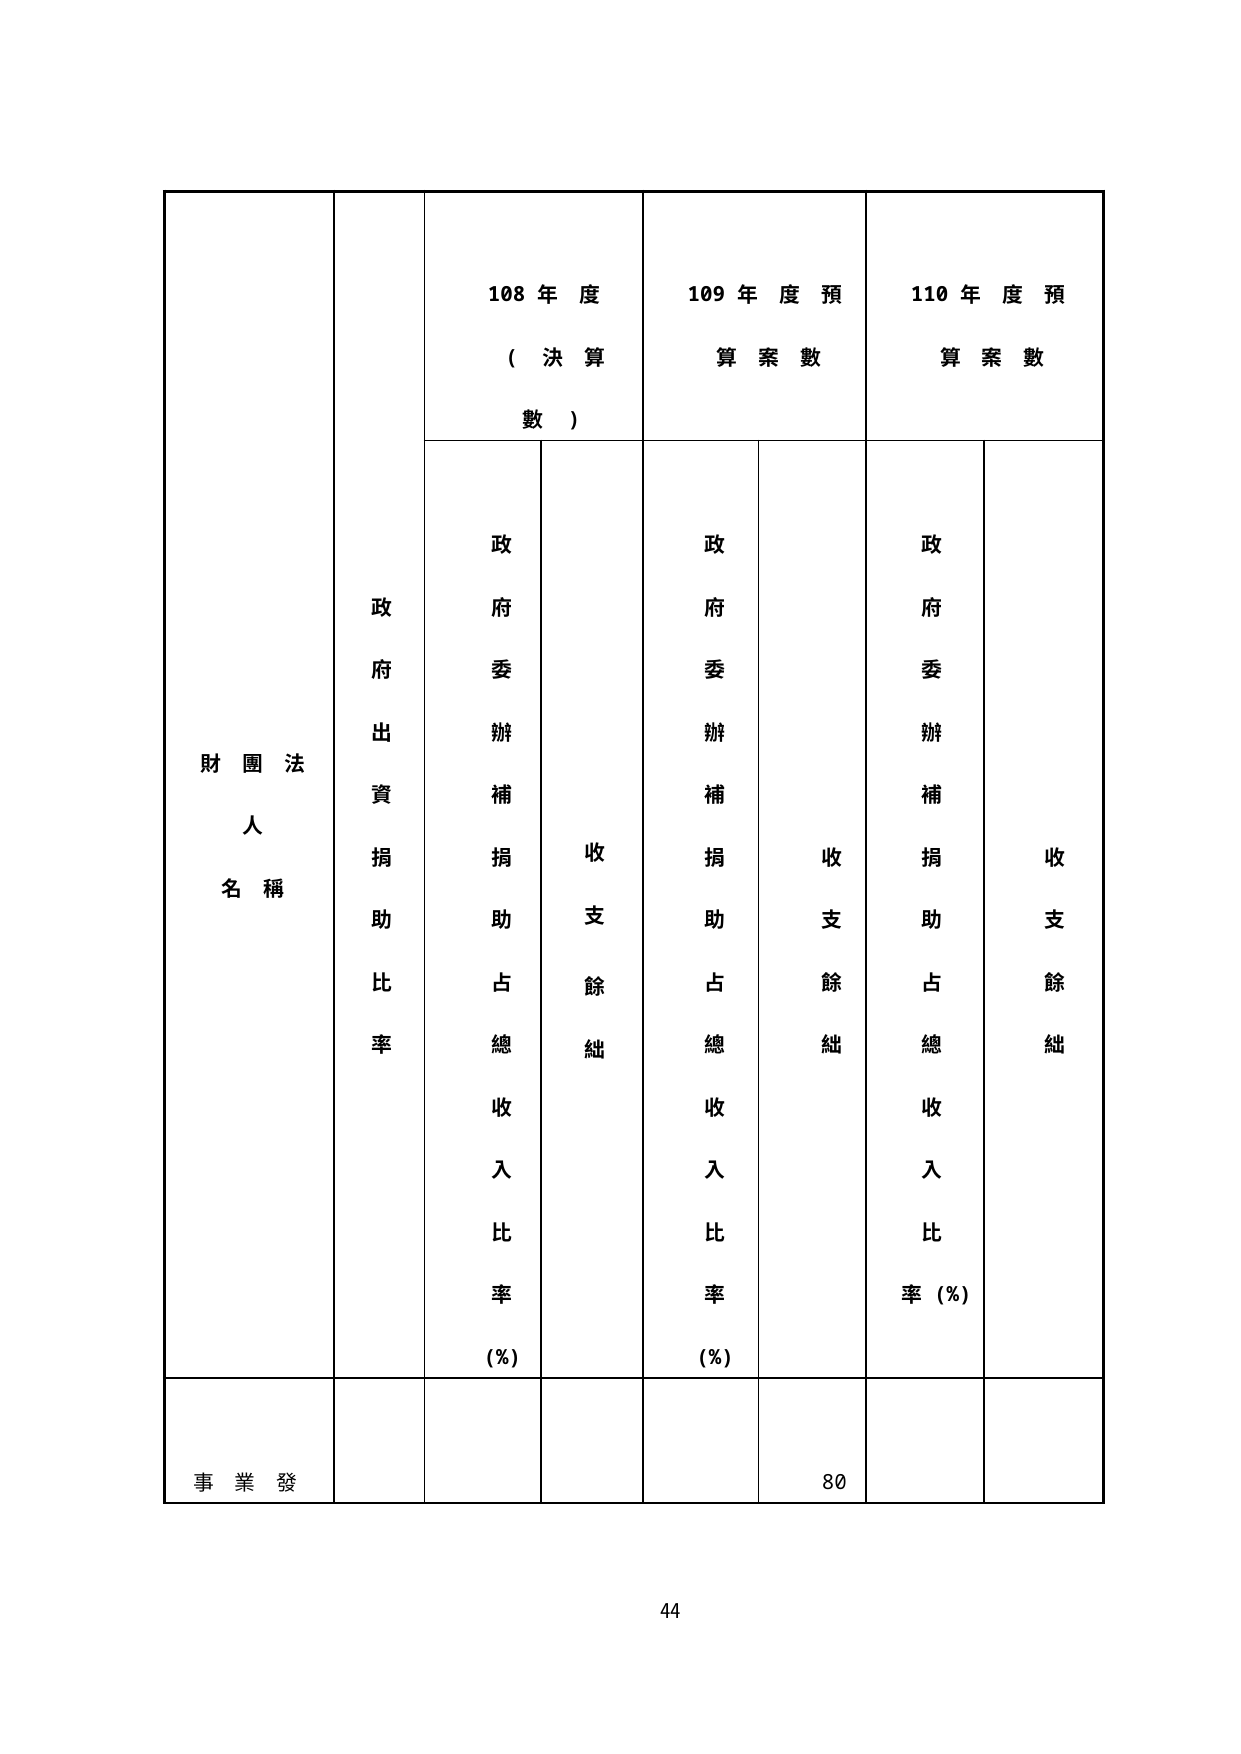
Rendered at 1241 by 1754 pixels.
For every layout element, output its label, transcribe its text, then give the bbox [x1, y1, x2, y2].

table_header 108年度(決算數) [425, 193, 642, 439]
table_cell 收 支 餘 絀 [542, 441, 642, 1377]
table_header 110年度預算案數 [867, 193, 1102, 439]
table_cell 政府委辦補捐助占總收入比率(%) [644, 441, 758, 1377]
table_cell [425, 1379, 540, 1502]
table_cell 收 支 餘 絀 [759, 441, 865, 1377]
table_cell 收 支 餘 絀 [985, 441, 1102, 1377]
table_cell [644, 1379, 758, 1502]
table_cell 事業發 [166, 1379, 333, 1502]
table_cell 政府委辦補捐助占總收入比率(%) [867, 441, 983, 1377]
table_cell [867, 1379, 983, 1502]
table_header 109年度預算案數 [644, 193, 865, 439]
table_header 政府出資捐助比率 [335, 193, 424, 1377]
table_cell [985, 1379, 1102, 1502]
table_cell 80 [759, 1379, 865, 1502]
table_header 財團法人 名稱 [166, 193, 333, 1377]
table_cell [335, 1379, 424, 1502]
table_cell 政府委辦補捐助占總收入比率(%) [425, 441, 540, 1377]
table_cell [542, 1379, 642, 1502]
